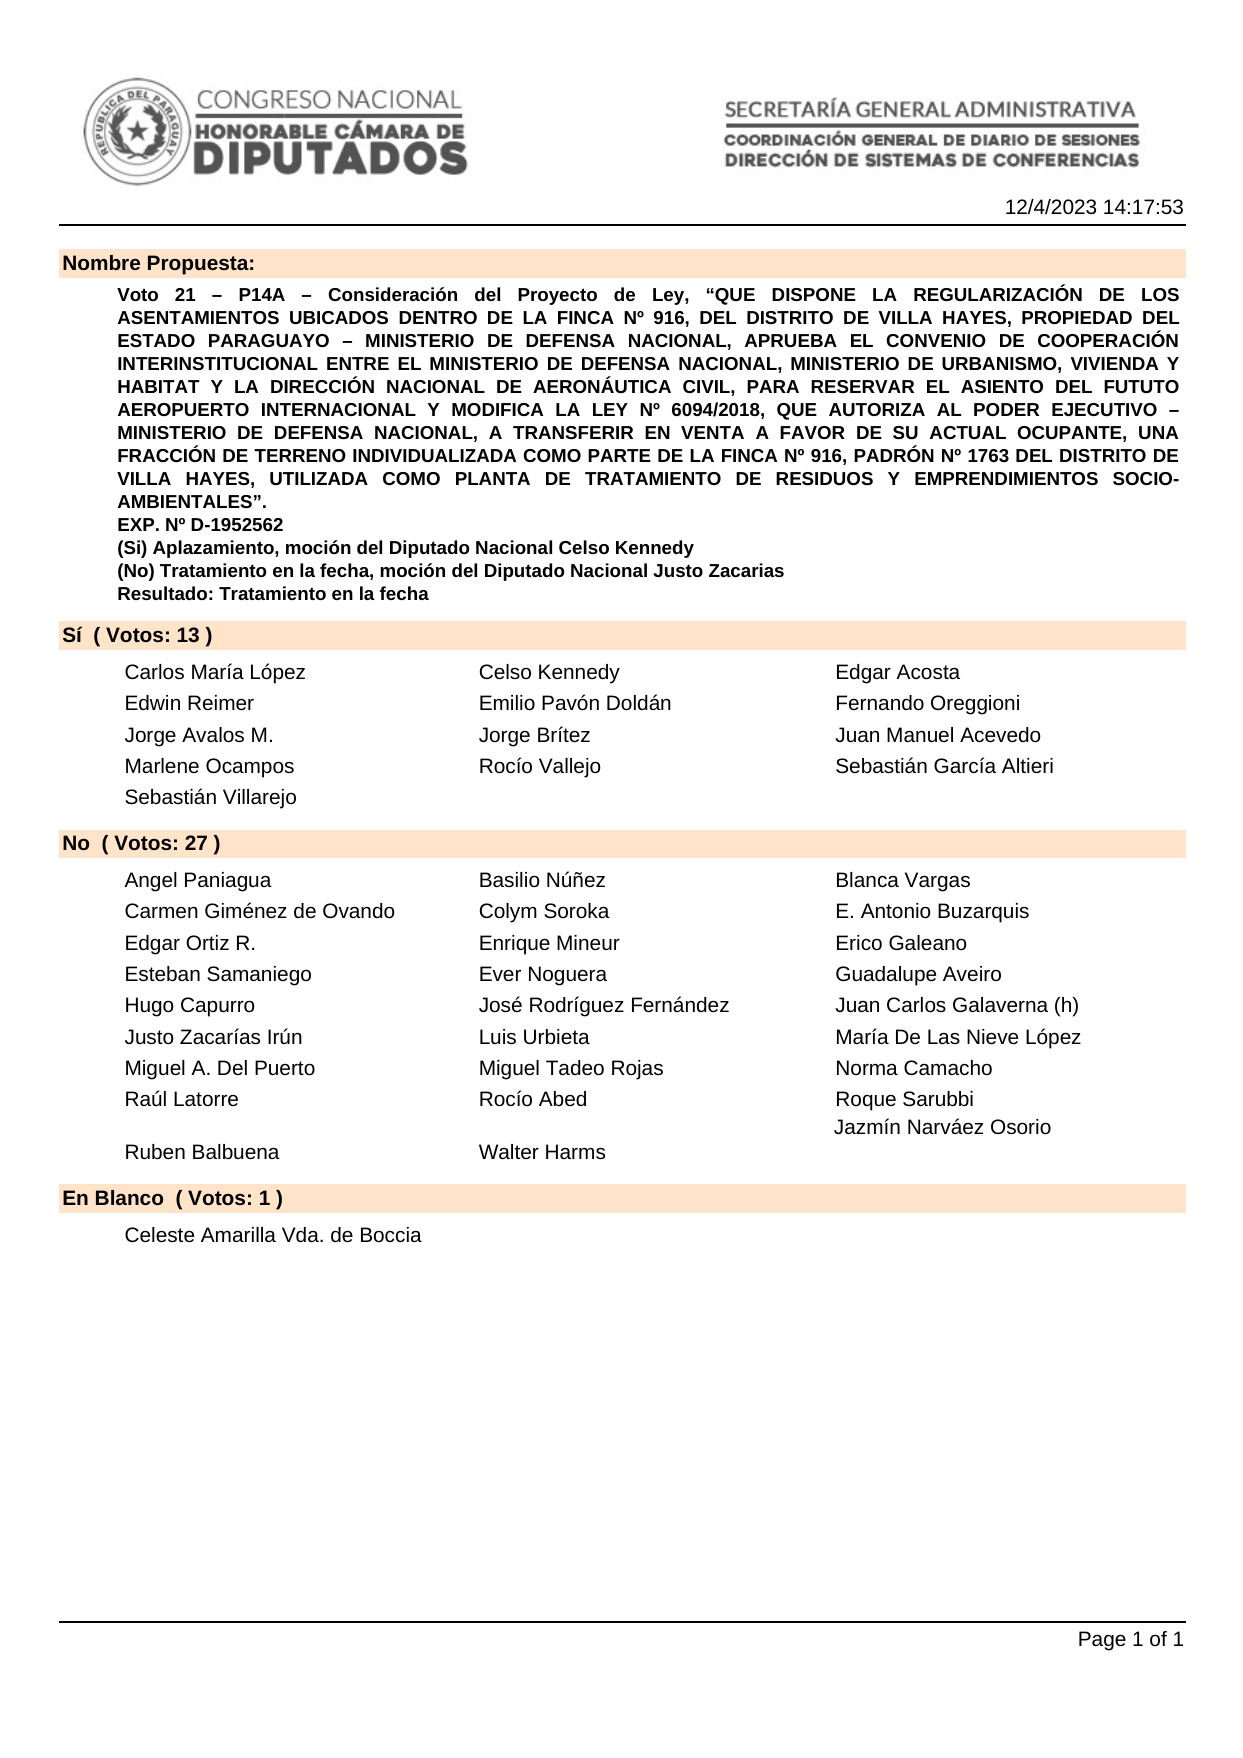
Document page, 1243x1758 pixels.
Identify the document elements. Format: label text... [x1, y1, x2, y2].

picture [58, 75, 1181, 190]
table_cell [59, 929, 121, 958]
table_cell [475, 784, 816, 812]
table_cell [832, 1307, 1172, 1335]
table_cell [1172, 1055, 1186, 1083]
table_cell [59, 1464, 121, 1492]
table_cell [816, 690, 832, 718]
table_cell [1172, 1558, 1186, 1586]
table_cell [816, 1276, 832, 1304]
table_cell [475, 1558, 816, 1586]
table_cell [832, 1558, 1172, 1586]
table_cell [475, 1370, 816, 1398]
table_cell [121, 1432, 461, 1461]
table_header Sí ( Votos: 13 ) [59, 621, 1186, 650]
table_cell [461, 1221, 1186, 1250]
table_cell [121, 1276, 461, 1304]
table_cell [832, 1401, 1172, 1429]
table_cell [59, 1267, 1186, 1276]
table_cell [461, 1307, 475, 1335]
table_cell Basilio Núñez [475, 867, 816, 895]
table_cell Jorge Brítez [475, 721, 816, 750]
table_cell [816, 961, 832, 989]
table_cell Edwin Reimer [121, 690, 461, 718]
table_cell [59, 867, 121, 895]
table_cell [816, 1370, 832, 1398]
table_cell [832, 1432, 1172, 1461]
table_cell [121, 1401, 461, 1429]
table_cell [1172, 1586, 1186, 1621]
table_cell [59, 858, 1186, 867]
table_cell [475, 1115, 816, 1139]
table_cell Rocío Abed [475, 1086, 816, 1115]
table_cell [461, 753, 475, 781]
table_cell [1172, 1401, 1186, 1429]
table_cell [59, 1167, 121, 1184]
table_cell [461, 961, 475, 989]
table_cell [816, 1526, 832, 1555]
table_cell [59, 1307, 121, 1335]
table_cell Sebastián García Altieri [832, 753, 1172, 781]
table_cell [59, 1055, 121, 1083]
table_cell [832, 813, 1172, 829]
table_cell [461, 721, 475, 750]
table_cell [1172, 867, 1186, 895]
table_cell Luis Urbieta [475, 1024, 816, 1052]
table_cell [1172, 1115, 1186, 1139]
table_cell [59, 1213, 1186, 1221]
table_cell [461, 1558, 475, 1586]
table_cell [1172, 1139, 1186, 1167]
table_cell [475, 1307, 816, 1335]
table_cell [461, 1250, 1186, 1267]
table_cell Hugo Capurro [121, 992, 461, 1021]
table_cell [1172, 721, 1186, 750]
table_cell [816, 929, 832, 958]
table_cell [461, 1139, 475, 1167]
table_cell Roque Sarubbi [832, 1086, 1172, 1115]
table_cell [832, 1139, 1172, 1167]
table_cell [1172, 1024, 1186, 1052]
table_cell [1172, 659, 1186, 687]
table_cell Rocío Vallejo [475, 753, 816, 781]
table_cell [59, 961, 121, 989]
table_cell [59, 1558, 121, 1586]
table_cell Jorge Avalos M. [121, 721, 461, 750]
table_cell [59, 1024, 121, 1052]
table_cell [121, 1338, 461, 1367]
table_cell [59, 1432, 121, 1461]
table_cell [816, 1307, 832, 1335]
table_cell [816, 867, 832, 895]
table_cell [1172, 1464, 1186, 1492]
table_cell Angel Paniagua [121, 867, 461, 895]
table_cell [832, 1338, 1172, 1367]
table_cell [121, 1307, 461, 1335]
table_cell [121, 1370, 461, 1398]
table_cell [1172, 1338, 1186, 1367]
table_cell [816, 1432, 832, 1461]
table_cell [1172, 929, 1186, 958]
table_header [1182, 284, 1187, 604]
table_cell [461, 784, 475, 812]
table_cell [475, 813, 816, 829]
table_cell [121, 1115, 461, 1139]
table_cell [832, 1370, 1172, 1398]
table_cell [816, 898, 832, 927]
table_cell [59, 690, 121, 718]
table_cell [475, 1526, 816, 1555]
table_cell Norma Camacho [832, 1055, 1172, 1083]
table_cell [59, 784, 121, 812]
table_cell [461, 992, 475, 1021]
table_cell Enrique Mineur [475, 929, 816, 958]
table_cell [816, 721, 832, 750]
table_cell [816, 1495, 832, 1523]
table_cell [461, 690, 475, 718]
table_cell [1172, 784, 1186, 812]
table_cell Erico Galeano [832, 929, 1172, 958]
table_cell [59, 604, 116, 621]
table_cell [475, 1338, 816, 1367]
table_cell [816, 1055, 832, 1083]
table_cell Sebastián Villarejo [121, 784, 461, 812]
table_cell [59, 1250, 121, 1267]
table_cell [816, 753, 832, 781]
table_cell [475, 1432, 816, 1461]
table_cell [59, 721, 121, 750]
table_cell [1182, 604, 1187, 621]
table_cell [832, 784, 1172, 812]
table_cell [816, 659, 832, 687]
table_cell [832, 1526, 1172, 1555]
table_cell [816, 1024, 832, 1052]
table_cell [832, 1167, 1172, 1184]
table_cell [59, 1401, 121, 1429]
table_cell [59, 650, 1186, 658]
table_cell [1172, 1370, 1186, 1398]
table_cell Marlene Ocampos [121, 753, 461, 781]
table_cell María De Las Nieve López [832, 1024, 1172, 1052]
table_cell [832, 1464, 1172, 1492]
table_cell [461, 659, 475, 687]
table_cell [475, 1276, 816, 1304]
table_cell Carlos María López [121, 659, 461, 687]
table_cell Colym Soroka [475, 898, 816, 927]
table_cell [832, 1276, 1172, 1304]
table_cell [121, 1167, 461, 1184]
table_cell Edgar Acosta [832, 659, 1172, 687]
table_cell [832, 1495, 1172, 1523]
table_cell [121, 1586, 461, 1621]
table_cell José Rodríguez Fernández [475, 992, 816, 1021]
table_cell [461, 1338, 475, 1367]
table_cell [461, 1495, 475, 1523]
table_cell Raúl Latorre [121, 1086, 461, 1115]
table_cell [461, 1526, 475, 1555]
table_cell [1172, 898, 1186, 927]
table_cell [1172, 1495, 1186, 1523]
table_cell [59, 659, 121, 687]
table_cell [59, 1625, 827, 1659]
table_cell [59, 992, 121, 1021]
table_cell Jazmín Narváez Osorio [832, 1115, 1172, 1139]
table_header [59, 190, 651, 223]
table_cell [461, 929, 475, 958]
table_cell [59, 278, 1186, 283]
table_cell [59, 1526, 121, 1555]
table_cell [121, 1526, 461, 1555]
table_cell Blanca Vargas [832, 867, 1172, 895]
table_cell [121, 1558, 461, 1586]
table_cell [816, 1167, 832, 1184]
table_cell [816, 1558, 832, 1586]
table_header Voto 21 – P14A – Consideración del Proyecto de Ley, “QUE DISPONE LA REGULARIZACIÓN DE LOS ASENTAMIENTOS UBICADOS DENTRO DE LA FINCA Nº 916, DEL DISTRITO DE VILLA HAYES, PROPIEDAD DEL ESTADO PARAGUAYO – MINISTERIO DE DEFENSA NACIONAL, APRUEBA EL CONVENIO DE COOPERACIÓN INTERINSTITUCIONAL ENTRE EL MINISTERIO DE DEFENSA NACIONAL, MINISTERIO DE URBANISMO, VIVIENDA Y HABITAT Y LA DIRECCIÓN NACIONAL DE AERONÁUTICA CIVIL, PARA RESERVAR EL ASIENTO DEL FUTUTO AEROPUERTO INTERNACIONAL Y MODIFICA LA LEY Nº 6094/2018, QUE AUTORIZA AL PODER EJECUTIVO – MINISTERIO DE DEFENSA NACIONAL, A TRANSFERIR EN VENTA A FAVOR DE SU ACTUAL OCUPANTE, UNA FRACCIÓN DE TERRENO INDIVIDUALIZADA COMO PARTE DE LA FINCA Nº 916, PADRÓN Nº 1763 DEL DISTRITO DE VILLA HAYES, UTILIZADA COMO PLANTA DE TRATAMIENTO DE RESIDUOS Y EMPRENDIMIENTOS SOCIO-AMBIENTALES”. EXP. Nº D-1952562 (Si) Aplazamiento, moción del Diputado Nacional Celso Kennedy (No) Tratamiento en la fecha, moción del Diputado Nacional Justo Zacarias Resultado: Tratamiento en la fecha [116, 284, 1182, 604]
table_cell Miguel Tadeo Rojas [475, 1055, 816, 1083]
table_cell [461, 1024, 475, 1052]
table_cell [121, 1250, 461, 1267]
table_cell [475, 1401, 816, 1429]
table_cell [816, 1401, 832, 1429]
table_cell [475, 1167, 816, 1184]
table_cell Carmen Giménez de Ovando [121, 898, 461, 927]
table_cell [816, 1338, 832, 1367]
table_cell Ruben Balbuena [121, 1139, 461, 1167]
table_cell [1172, 992, 1186, 1021]
table_cell [1172, 753, 1186, 781]
table_cell Page 1 of 1 [828, 1625, 1186, 1659]
table_cell [59, 1139, 121, 1167]
table_cell Guadalupe Aveiro [832, 961, 1172, 989]
table_cell [461, 1167, 475, 1184]
table_cell [475, 1464, 816, 1492]
table_header [59, 284, 116, 604]
table_cell [461, 1464, 475, 1492]
table_cell Walter Harms [475, 1139, 816, 1167]
table_cell Edgar Ortiz R. [121, 929, 461, 958]
table_cell Justo Zacarías Irún [121, 1024, 461, 1052]
table_cell [816, 1086, 832, 1115]
table_cell Juan Carlos Galaverna (h) [832, 992, 1172, 1021]
table_cell Emilio Pavón Doldán [475, 690, 816, 718]
table_cell [1172, 1432, 1186, 1461]
table_cell [816, 784, 832, 812]
table_cell [461, 1115, 475, 1139]
table_cell [59, 898, 121, 927]
table_cell No ( Votos: 27 ) [59, 830, 1186, 858]
table_cell En Blanco ( Votos: 1 ) [59, 1184, 1186, 1213]
table_cell [1172, 1167, 1186, 1184]
table_cell [1172, 961, 1186, 989]
table_cell [59, 228, 1186, 249]
table_cell [461, 1276, 475, 1304]
table_cell [121, 1464, 461, 1492]
table_cell Juan Manuel Acevedo [832, 721, 1172, 750]
table_cell [461, 1055, 475, 1083]
table_cell [461, 1432, 475, 1461]
table_cell [461, 1401, 475, 1429]
table_cell Celso Kennedy [475, 659, 816, 687]
table_cell [59, 1495, 121, 1523]
table_cell [475, 1586, 816, 1621]
table_cell [59, 753, 121, 781]
table_cell [475, 1495, 816, 1523]
table_cell [1172, 690, 1186, 718]
table_cell Ever Noguera [475, 961, 816, 989]
table_cell Fernando Oreggioni [832, 690, 1172, 718]
table_cell Miguel A. Del Puerto [121, 1055, 461, 1083]
table_cell [461, 898, 475, 927]
table_cell [59, 1586, 121, 1621]
table_header 12/4/2023 14:17:53 [651, 189, 1186, 223]
table_cell [1172, 813, 1186, 829]
table_cell [59, 1276, 121, 1304]
table_cell [816, 1115, 832, 1139]
table_cell [121, 1495, 461, 1523]
table_cell [1172, 1276, 1186, 1304]
table_cell [816, 1139, 832, 1167]
table_cell [816, 813, 832, 829]
table_cell [1172, 1307, 1186, 1335]
table_cell [461, 1586, 475, 1621]
table_cell E. Antonio Buzarquis [832, 898, 1172, 927]
table_cell [59, 1086, 121, 1115]
table_cell [59, 1370, 121, 1398]
table_cell [59, 1221, 121, 1250]
table_cell Nombre Propuesta: [59, 249, 1186, 278]
table_cell [816, 1586, 832, 1621]
table_cell [1172, 1526, 1186, 1555]
table_cell [816, 992, 832, 1021]
table_cell [59, 813, 121, 829]
table_cell [116, 604, 1182, 621]
table_cell [461, 813, 475, 829]
table_cell [816, 1464, 832, 1492]
table_cell [59, 1115, 121, 1139]
table_cell [121, 813, 461, 829]
table_cell Esteban Samaniego [121, 961, 461, 989]
table_cell [59, 1338, 121, 1367]
table_cell [461, 1086, 475, 1115]
table_cell [832, 1586, 1172, 1621]
table_cell [461, 867, 475, 895]
table_cell [1172, 1086, 1186, 1115]
table_cell Celeste Amarilla Vda. de Boccia [121, 1221, 461, 1250]
table_cell [461, 1370, 475, 1398]
